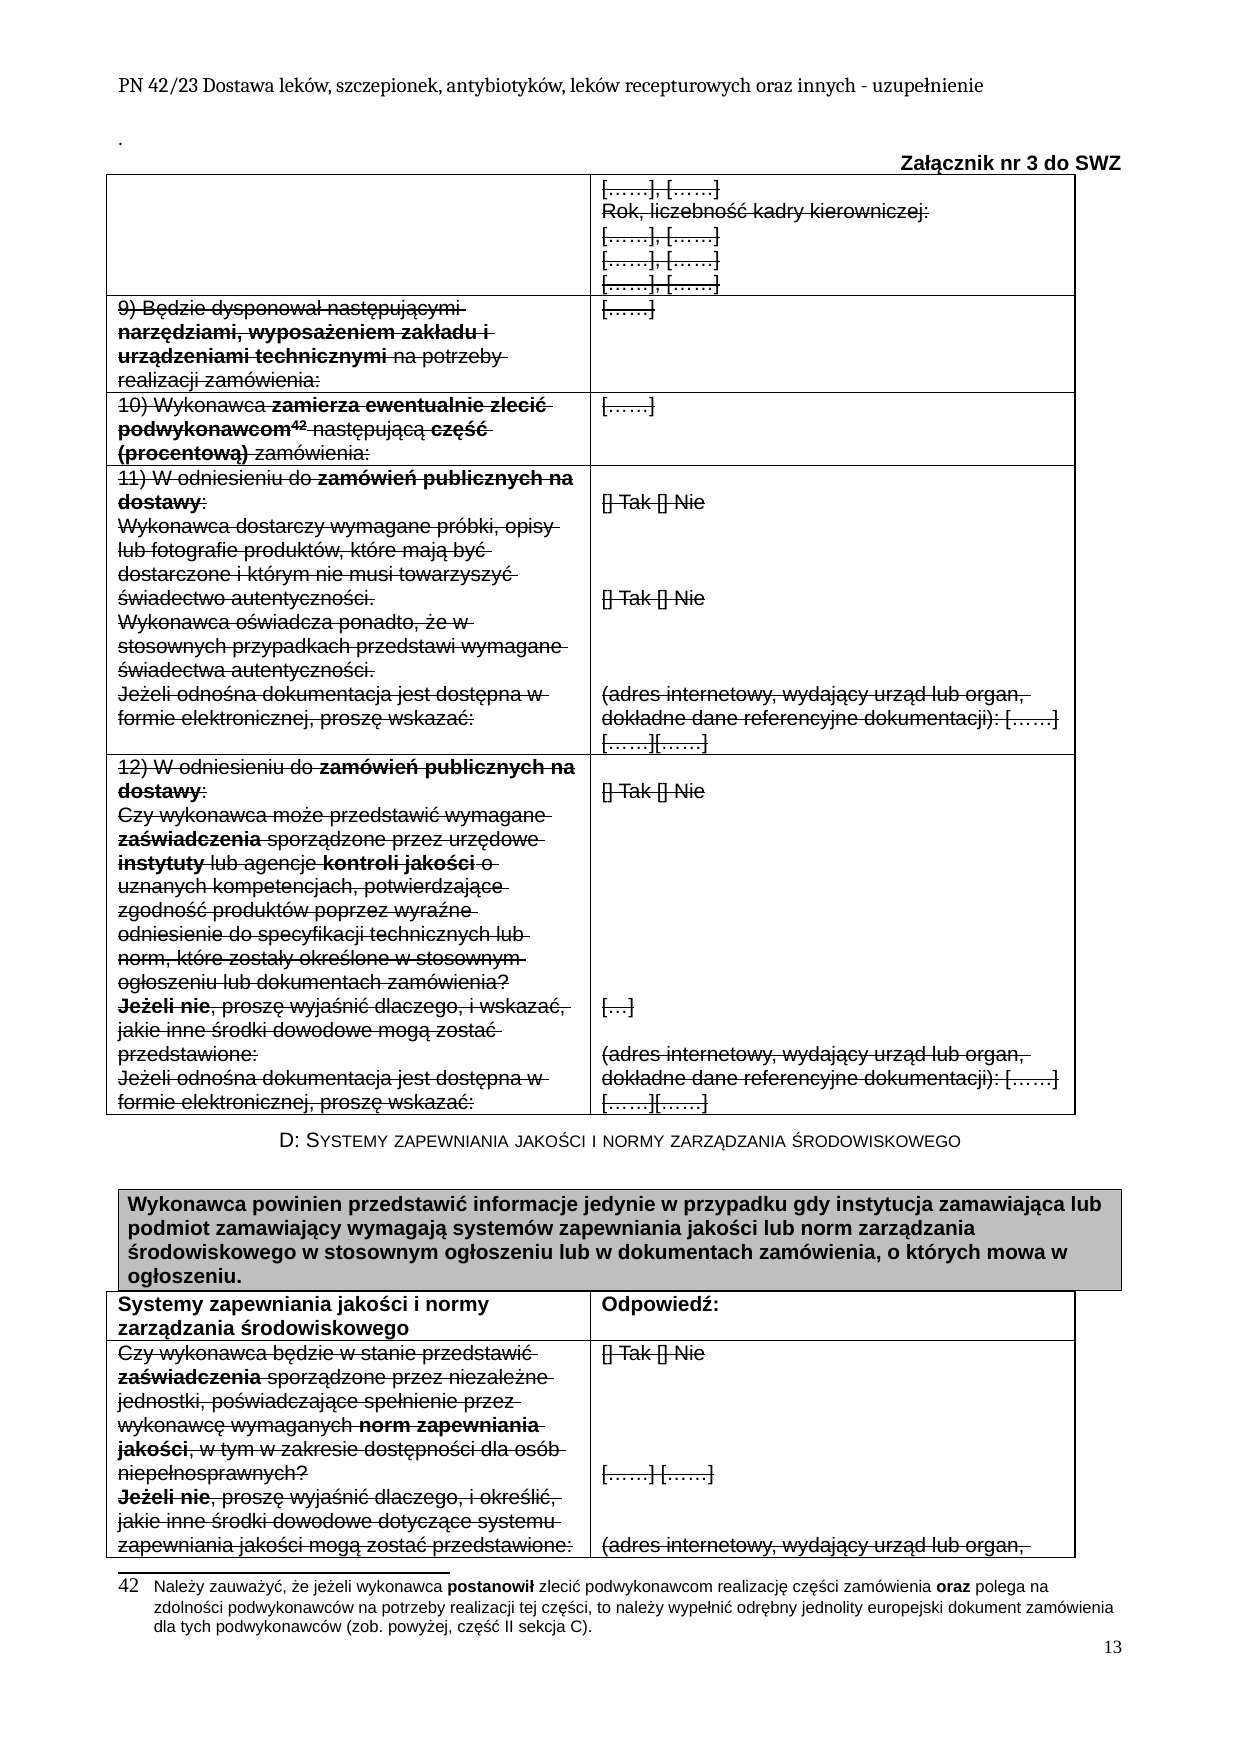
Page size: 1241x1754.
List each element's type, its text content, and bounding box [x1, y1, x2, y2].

table_cell 12) W odniesieniu do zamówień publicznych na dostawy: Czy wykonawca może przedstawić wymagane zaświadczenia sporządzone przez urzędowe instytuty lub agencje kontroli jakości o uznanych kompetencjach, potwierdzające zgodność produktów poprzez wyraźne odniesienie do specyfikacji technicznych lub norm, które zostały określone w stosownym ogłoszeniu lub dokumentach zamówienia? Jeżeli nie, proszę wyjaśnić dlaczego, i wskazać, jakie inne środki dowodowe mogą zostać przedstawione: Jeżeli odnośna dokumentacja jest dostępna w formie elektronicznej, proszę wskazać: [107, 755, 590, 1114]
table_cell [107, 175, 590, 295]
table_header Systemy zapewniania jakości i normy zarządzania środowiskowego [107, 1292, 590, 1340]
text Wykonawca powinien przedstawić informacje jedynie w przypadku gdy instytucja zamawiająca lub podmiot zamawiający wymagają systemów zapewniania jakości lub norm zarządzania środowiskowego w stosownym ogłoszeniu lub w dokumentach zamówienia, o których mowa w ogłoszeniu. [119, 1190, 1121, 1290]
table_cell 9) Będzie dysponował następującymi narzędziami, wyposażeniem zakładu i urządzeniami technicznymi na potrzeby realizacji zamówienia: [107, 296, 590, 392]
table_cell Czy wykonawca będzie w stanie przedstawić zaświadczenia sporządzone przez niezależne jednostki, poświadczające spełnienie przez wykonawcę wymaganych norm zapewniania jakości, w tym w zakresie dostępności dla osób niepełnosprawnych? Jeżeli nie, proszę wyjaśnić dlaczego, i określić, jakie inne środki dowodowe dotyczące systemu zapewniania jakości mogą zostać przedstawione: [107, 1341, 590, 1557]
table_cell [] Tak [] Nie […] (adres internetowy, wydający urząd lub organ, dokładne dane referencyjne dokumentacji): [……][……][……] [591, 755, 1074, 1114]
table_cell 11) W odniesieniu do zamówień publicznych na dostawy: Wykonawca dostarczy wymagane próbki, opisy lub fotografie produktów, które mają być dostarczone i którym nie musi towarzyszyć świadectwo autentyczności. Wykonawca oświadcza ponadto, że w stosownych przypadkach przedstawi wymagane świadectwa autentyczności. Jeżeli odnośna dokumentacja jest dostępna w formie elektronicznej, proszę wskazać: [107, 466, 590, 753]
table_header Odpowiedź: [591, 1292, 1074, 1340]
table_cell [……] [591, 393, 1074, 465]
table_cell [……], [……] Rok, liczebność kadry kierowniczej: [……], [……] [……], [……] [……], [……] [591, 175, 1074, 295]
table_cell 10) Wykonawca zamierza ewentualnie zlecić podwykonawcom następującą część (procentową) zamówienia: [107, 393, 590, 465]
table_cell [……] [591, 296, 1074, 392]
table_cell [] Tak [] Nie [] Tak [] Nie (adres internetowy, wydający urząd lub organ, dokładne dane referencyjne dokumentacji): [……][……][……] [591, 466, 1074, 753]
title D: Systemy zapewniania jakości i normy zarządzania środowiskowego [118, 1127, 1122, 1151]
table_cell [] Tak [] Nie [……] [……] (adres internetowy, wydający urząd lub organ, [591, 1341, 1074, 1557]
